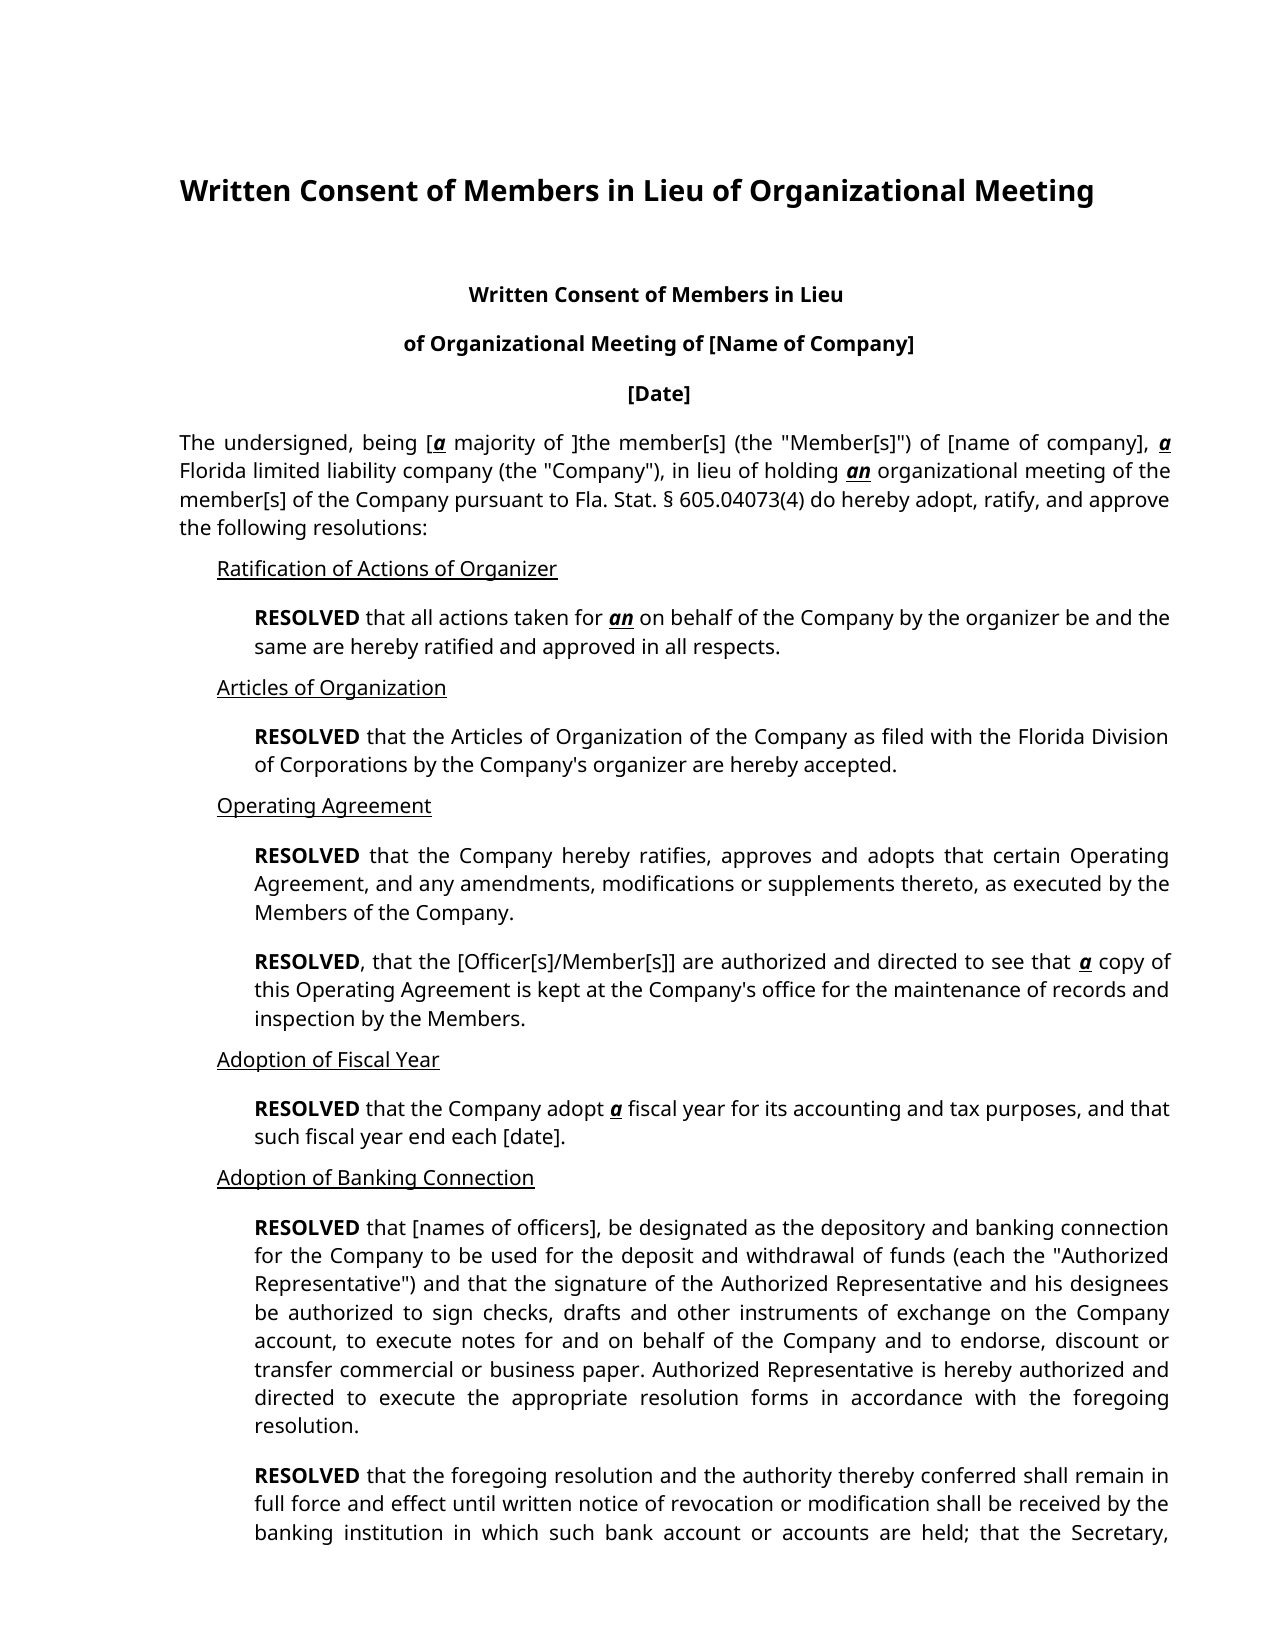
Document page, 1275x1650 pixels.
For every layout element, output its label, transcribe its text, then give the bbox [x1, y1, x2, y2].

subtitle Written Consent of Members in Lieu of Organizational Meeting [104, 170, 1171, 210]
text RESOLVED that the Articles of Organization of the Company as filed with the Florida Division of Corporations by the Company's organizer are hereby accepted. [254, 722, 1171, 779]
text RESOLVED that the Company hereby ratifies, approves and adopts that certain Operating Agreement, and any amendments, modifications or supplements thereto, as executed by the Members of the Company. [254, 841, 1171, 926]
text RESOLVED that the Company adopt a fiscal year for its accounting and tax purposes, and that such fiscal year end each [date]. [254, 1094, 1171, 1151]
text Ratification of Actions of Organizer [217, 554, 1171, 583]
text RESOLVED that the foregoing resolution and the authority thereby conferred shall remain in full force and effect until written notice of revocation or modification shall be received by the banking institution in which such bank account or accounts are held; that the Secretary, [254, 1461, 1171, 1546]
text RESOLVED, that the [Officer[s]/Member[s]] are authorized and directed to see that a copy of this Operating Agreement is kept at the Company's office for the maintenance of records and inspection by the Members. [254, 947, 1171, 1032]
text Written Consent of Members in Lieu [142, 280, 1171, 308]
text Operating Agreement [217, 791, 1171, 820]
text The undersigned, being [a majority of ]the member[s] (the "Member[s]") of [name of company], a Florida limited liability company (the "Company"), in lieu of holding an organizational meeting of the member[s] of the Company pursuant to Fla. Stat. § 605.04073(4) do hereby adopt, ratify, and approve the following resolutions: [179, 428, 1171, 542]
text Articles of Organization [217, 673, 1171, 701]
text Adoption of Banking Connection [217, 1163, 1171, 1192]
text Adoption of Fiscal Year [217, 1045, 1171, 1073]
text RESOLVED that [names of officers], be designated as the depository and banking connection for the Company to be used for the deposit and withdrawal of funds (each the "Authorized Representative") and that the signature of the Authorized Representative and his designees be authorized to sign checks, drafts and other instruments of exchange on the Company account, to execute notes for and on behalf of the Company and to endorse, discount or transfer commercial or business paper. Authorized Representative is hereby authorized and directed to execute the appropriate resolution forms in accordance with the foregoing resolution. [254, 1213, 1171, 1440]
text of Organizational Meeting of [Name of Company] [142, 329, 1171, 358]
text [Date] [142, 379, 1171, 407]
text RESOLVED that all actions taken for an on behalf of the Company by the organizer be and the same are hereby ratified and approved in all respects. [254, 603, 1171, 660]
